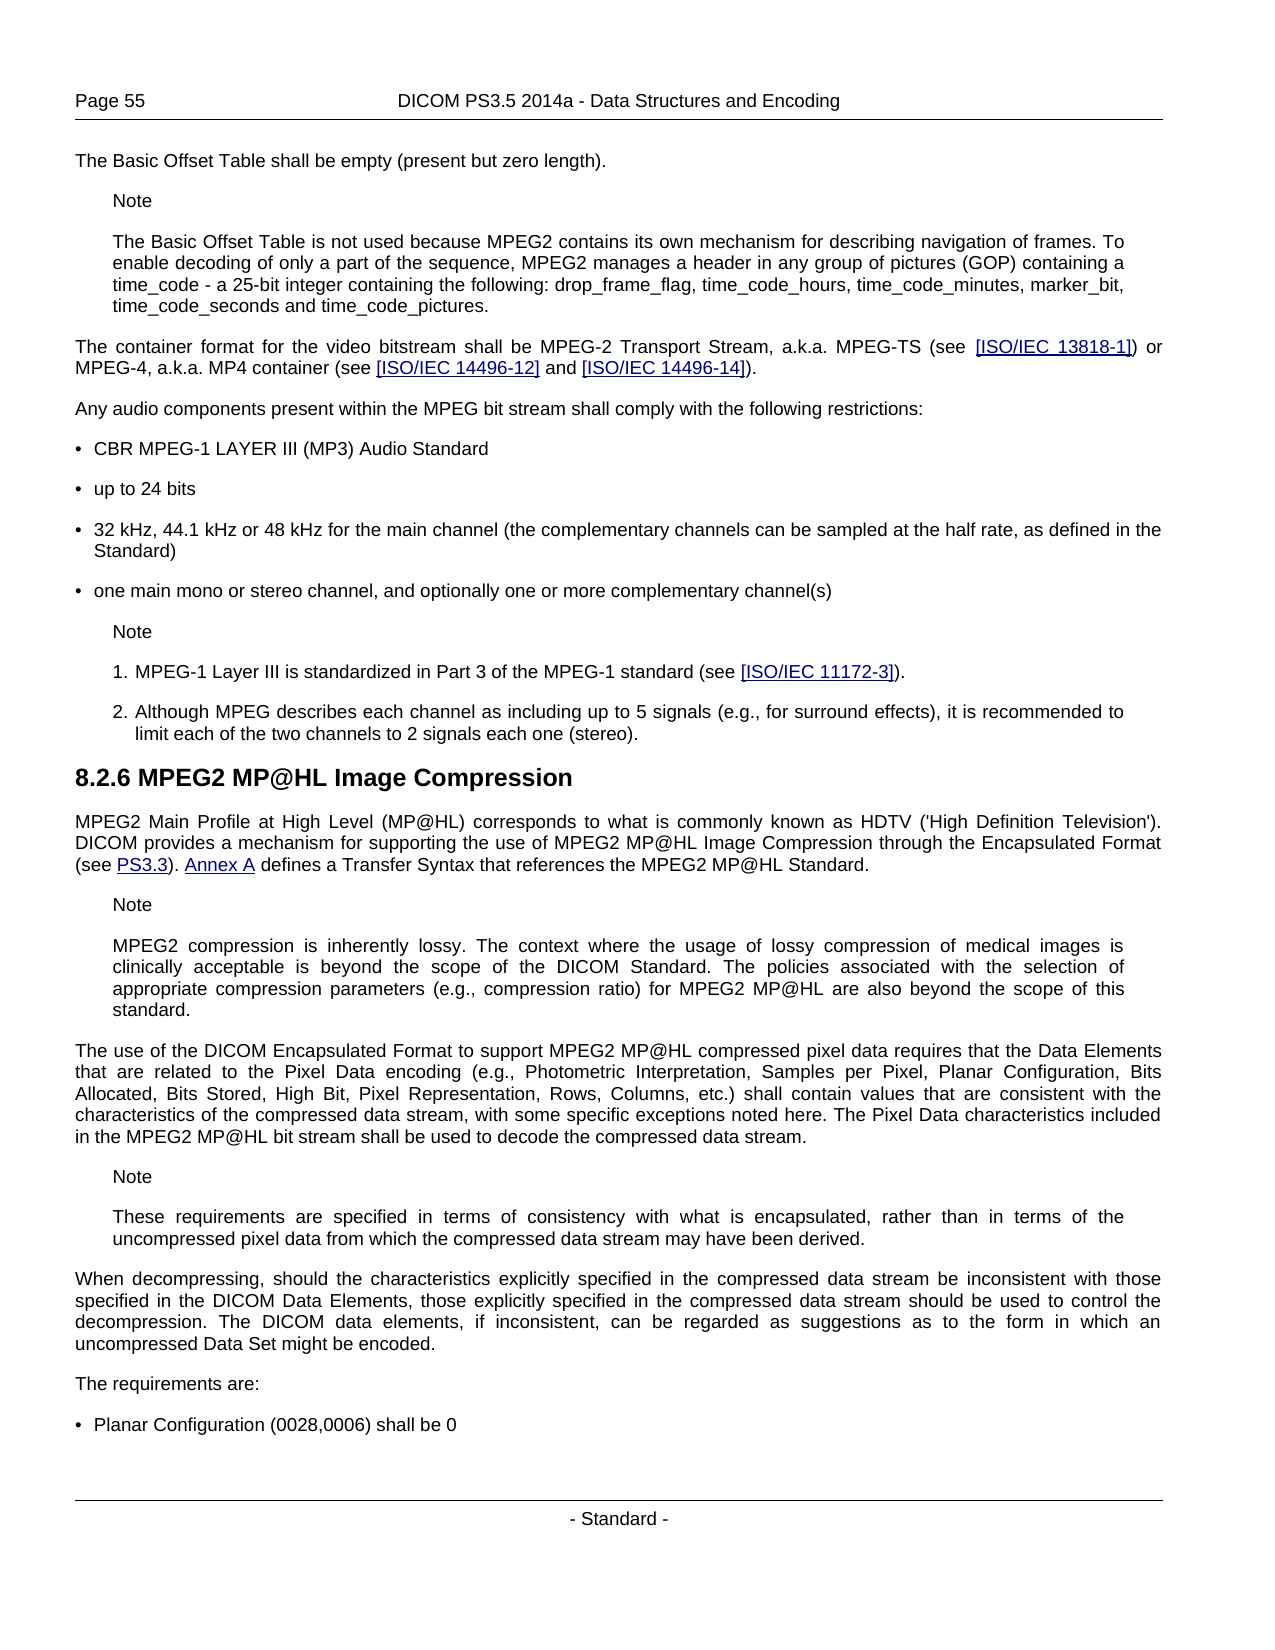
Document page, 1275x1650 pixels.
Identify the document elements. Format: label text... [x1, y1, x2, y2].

text Note [112, 190, 1125, 212]
text Note [112, 1166, 1125, 1187]
list CBR MPEG-1 LAYER III (MP3) Audio Standard [75, 438, 1162, 459]
list 32 kHz, 44.1 kHz or 48 kHz for the main channel (the complementary channels can be sampled at the half rate, as defined in the Standard) [75, 518, 1162, 562]
text MPEG2 compression is inherently lossy. The context where the usage of lossy compression of medical images is clinically acceptable is beyond the scope of the DICOM Standard. The policies associated with the selection of appropriate compression parameters (e.g., compression ratio) for MPEG2 MP@HL are also beyond the scope of this standard. [112, 934, 1125, 1021]
list MPEG-1 Layer III is standardized in Part 3 of the MPEG-1 standard (see [ISO/IEC 11172-3]). [112, 661, 1125, 682]
text Note [112, 894, 1125, 916]
text The container format for the video bitstream shall be MPEG-2 Transport Stream, a.k.a. MPEG-TS (see [ISO/IEC 13818-1]) or MPEG-4, a.k.a. MP4 container (see [ISO/IEC 14496-12] and [ISO/IEC 14496-14]). [75, 336, 1162, 379]
text The use of the DICOM Encapsulated Format to support MPEG2 MP@HL compressed pixel data requires that the Data Elements that are related to the Pixel Data encoding (e.g., Photometric Interpretation, Samples per Pixel, Planar Configuration, Bits Allocated, Bits Stored, High Bit, Pixel Representation, Rows, Columns, etc.) shall contain values that are consistent with the characteristics of the compressed data stream, with some specific exceptions noted here. The Pixel Data characteristics included in the MPEG2 MP@HL bit stream shall be used to decode the compressed data stream. [75, 1039, 1162, 1147]
text The Basic Offset Table shall be empty (present but zero length). [75, 150, 1162, 172]
text The requirements are: [75, 1373, 1162, 1395]
text The Basic Offset Table is not used because MPEG2 contains its own mechanism for describing navigation of frames. To enable decoding of only a part of the sequence, MPEG2 manages a header in any group of pictures (GOP) containing a time_code - a 25-bit integer containing the following: drop_frame_flag, time_code_hours, time_code_minutes, marker_bit, time_code_seconds and time_code_pictures. [112, 231, 1125, 317]
text Any audio components present within the MPEG bit stream shall comply with the following restrictions: [75, 397, 1162, 419]
text MPEG2 Main Profile at High Level (MP@HL) corresponds to what is commonly known as HDTV ('High Definition Television'). DICOM provides a mechanism for supporting the use of MPEG2 MP@HL Image Compression through the Encapsulated Format (see PS3.3). Annex A defines a Transfer Syntax that references the MPEG2 MP@HL Standard. [75, 811, 1162, 875]
text When decompressing, should the characteristics explicitly specified in the compressed data stream be inconsistent with those specified in the DICOM Data Elements, those explicitly specified in the compressed data stream should be used to control the decompression. The DICOM data elements, if inconsistent, can be regarded as suggestions as to the form in which an uncompressed Data Set might be encoded. [75, 1268, 1162, 1354]
text 8.2.6 MPEG2 MP@HL Image Compression [75, 763, 1162, 792]
text Note [112, 621, 1125, 642]
list one main mono or stereo channel, and optionally one or more complementary channel(s) [75, 580, 1162, 602]
text These requirements are specified in terms of consistency with what is encapsulated, rather than in terms of the uncompressed pixel data from which the compressed data stream may have been derived. [112, 1206, 1125, 1249]
list Planar Configuration (0028,0006) shall be 0 [75, 1413, 1162, 1435]
list Although MPEG describes each channel as including up to 5 signals (e.g., for surround effects), it is recommended to limit each of the two channels to 2 signals each one (stereo). [112, 701, 1125, 744]
list up to 24 bits [75, 478, 1162, 500]
